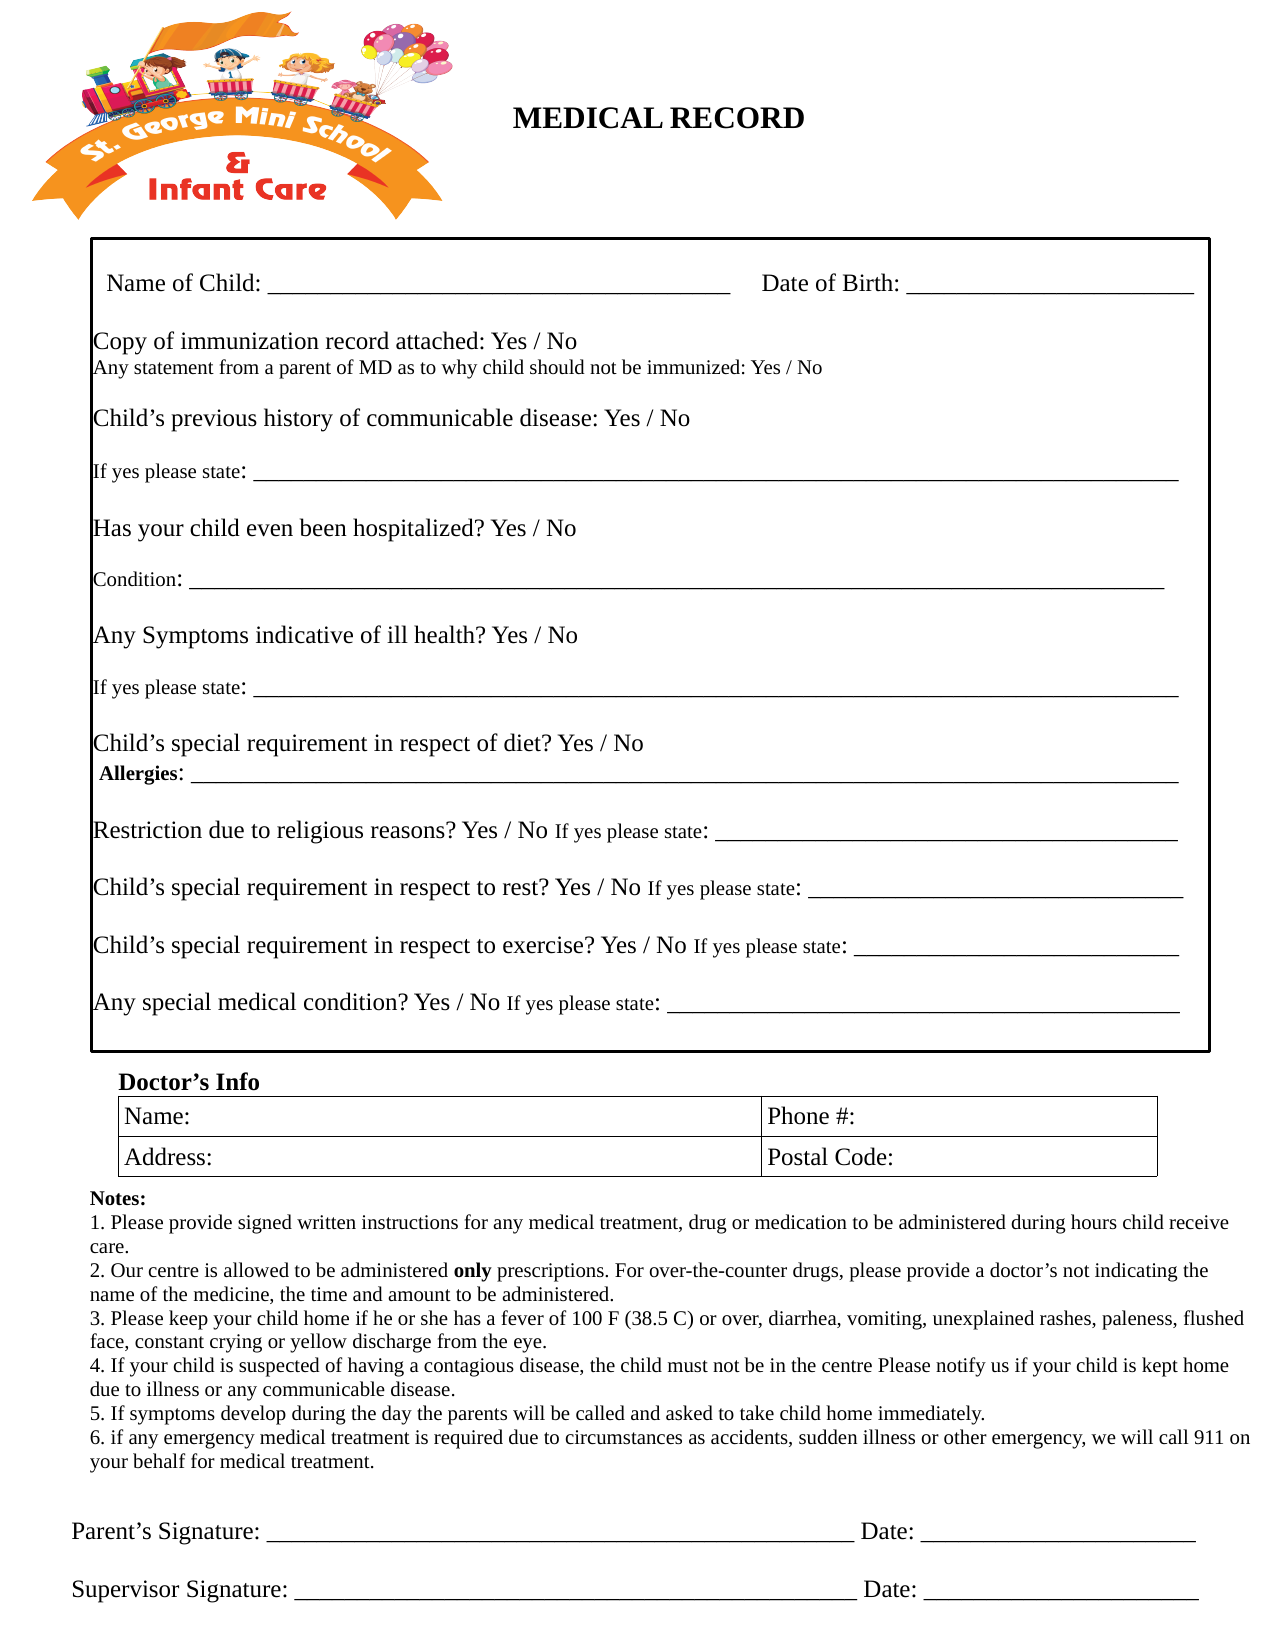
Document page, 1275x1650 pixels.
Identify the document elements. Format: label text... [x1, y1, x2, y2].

table_header Name: [119, 1097, 761, 1136]
table_header Phone #: [762, 1097, 1157, 1136]
text Doctor’s Info [118, 1067, 1157, 1096]
picture [3, 6, 481, 226]
table_cell Postal Code: [762, 1137, 1157, 1176]
table_cell Address: [119, 1137, 761, 1176]
